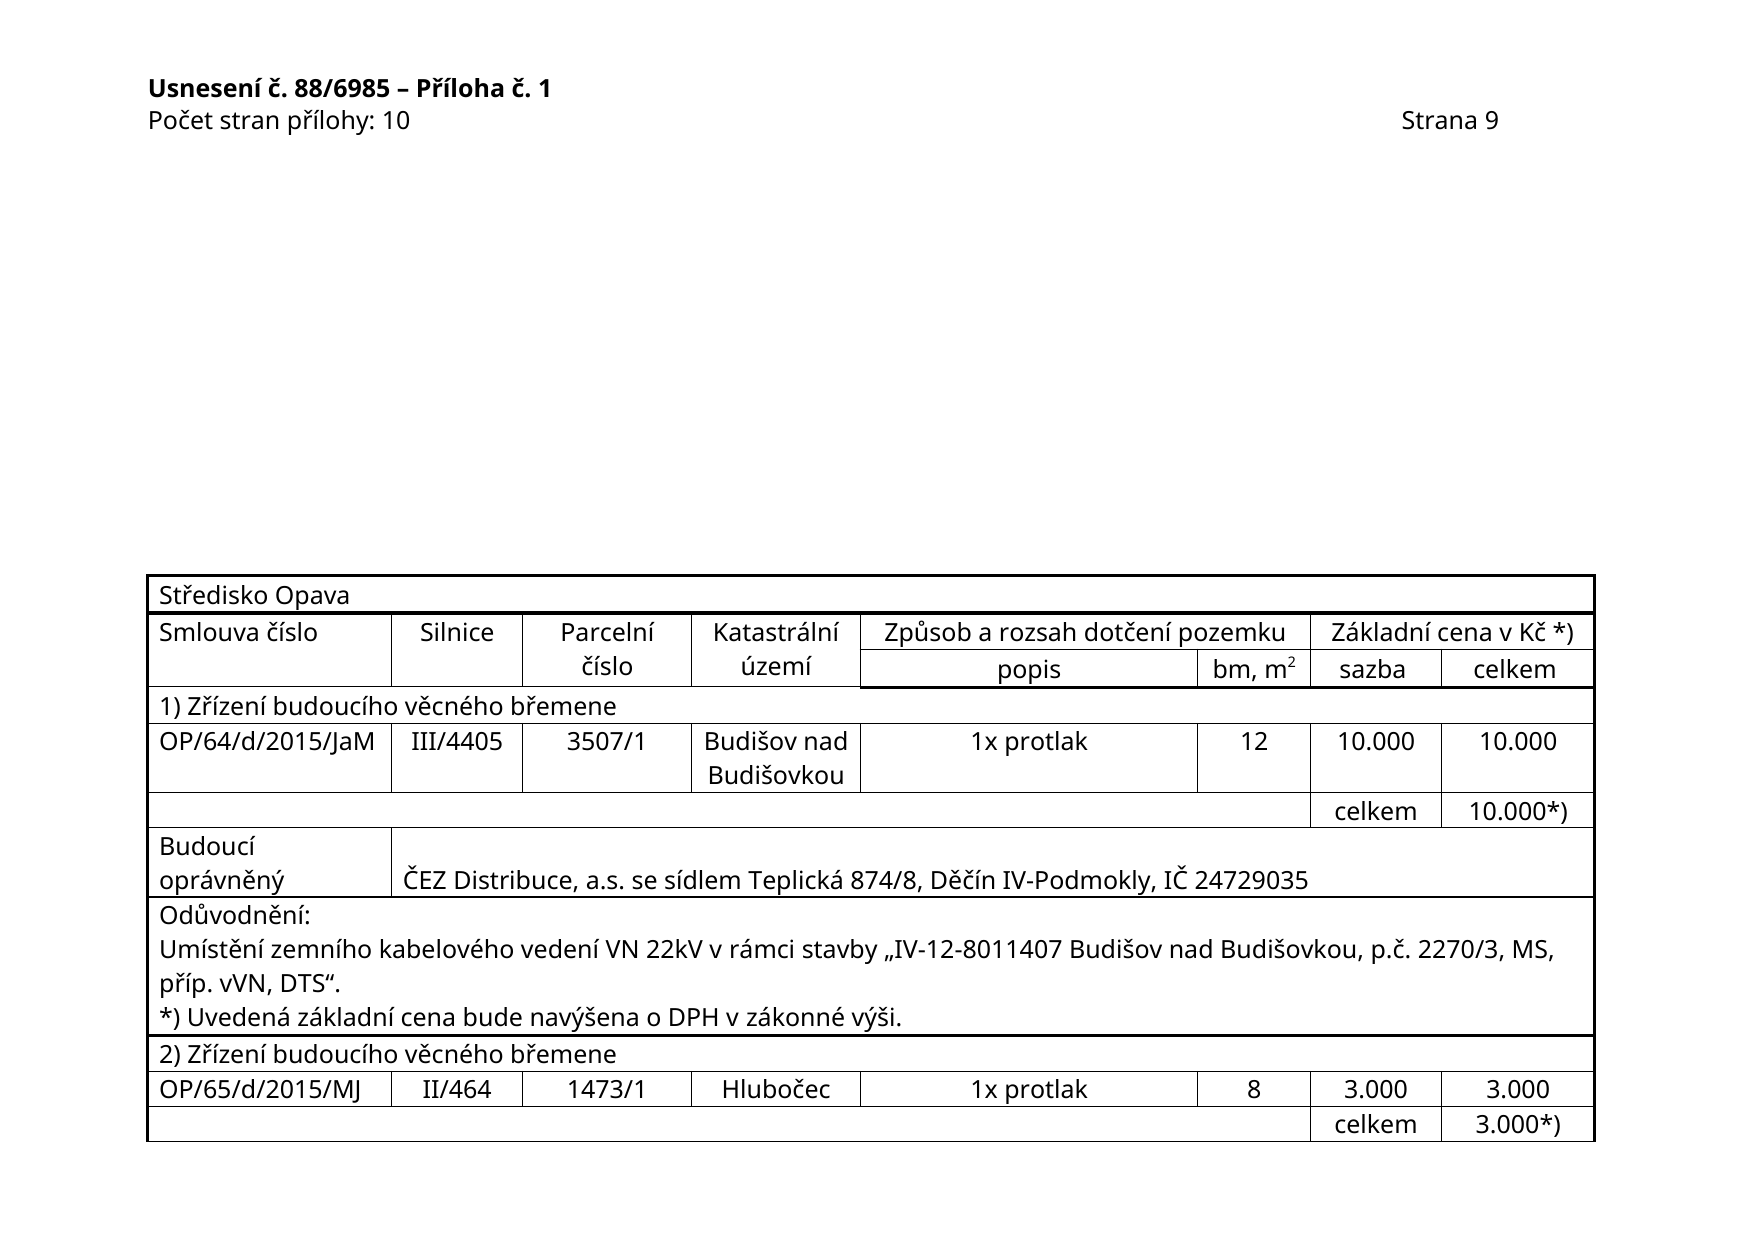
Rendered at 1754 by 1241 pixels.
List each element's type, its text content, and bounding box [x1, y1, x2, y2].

table_cell Způsob a rozsah dotčení pozemku [861, 615, 1310, 648]
table_cell 8 [1198, 1072, 1310, 1106]
table_cell Silnice [392, 615, 522, 686]
table_cell Odůvodnění: Umístění zemního kabelového vedení VN 22kV v rámci stavby „IV-12-8011407 Budišov nad Budišovkou, p.č. 2270/3, MS, příp. vVN, DTS“. *) Uvedená základní cena bude navýšena o DPH v zákonné výši. [149, 898, 1593, 1034]
table_cell 3.000*) [1442, 1107, 1593, 1141]
table_cell sazba [1311, 650, 1441, 686]
table_cell celkem [1442, 650, 1593, 686]
table_cell 3.000 [1311, 1072, 1441, 1106]
table_cell Základní cena v Kč *) [1311, 615, 1593, 648]
table_cell OP/64/d/2015/JaM [149, 724, 391, 792]
table_cell 2) Zřízení budoucího věcného břemene [149, 1037, 1593, 1071]
table_cell Budišov nad Budišovkou [692, 724, 860, 792]
table_cell Smlouva číslo [149, 615, 391, 686]
table_cell 1x protlak [861, 724, 1197, 792]
table_cell III/4405 [392, 724, 522, 792]
table_cell 12 [1198, 724, 1310, 792]
table_cell [149, 793, 1310, 827]
table_cell 3.000 [1442, 1072, 1593, 1106]
table_cell Parcelní číslo [523, 615, 691, 686]
table_cell ČEZ Distribuce, a.s. se sídlem Teplická 874/8, Děčín IV-Podmokly, IČ 24729035 [392, 828, 1593, 896]
table_cell celkem [1311, 793, 1441, 827]
table_cell 10.000*) [1442, 793, 1593, 827]
table_cell Katastrální území [692, 615, 860, 686]
table_cell popis [861, 650, 1197, 686]
table_cell 1x protlak [861, 1072, 1197, 1106]
table_cell II/464 [392, 1072, 522, 1106]
table_cell OP/65/d/2015/MJ [149, 1072, 391, 1106]
table_cell Hlubočec [692, 1072, 860, 1106]
table_cell 1) Zřízení budoucího věcného břemene [149, 687, 1593, 723]
table_cell Budoucí oprávněný [149, 828, 391, 896]
table_cell 10.000 [1442, 724, 1593, 792]
table_cell 10.000 [1311, 724, 1441, 792]
table_cell 1473/1 [523, 1072, 691, 1106]
table_cell 3507/1 [523, 724, 691, 792]
table_cell celkem [1311, 1107, 1441, 1141]
table_cell [149, 1107, 1310, 1141]
table_cell bm, m2 [1198, 650, 1310, 686]
table_header Středisko Opava [149, 577, 1593, 611]
